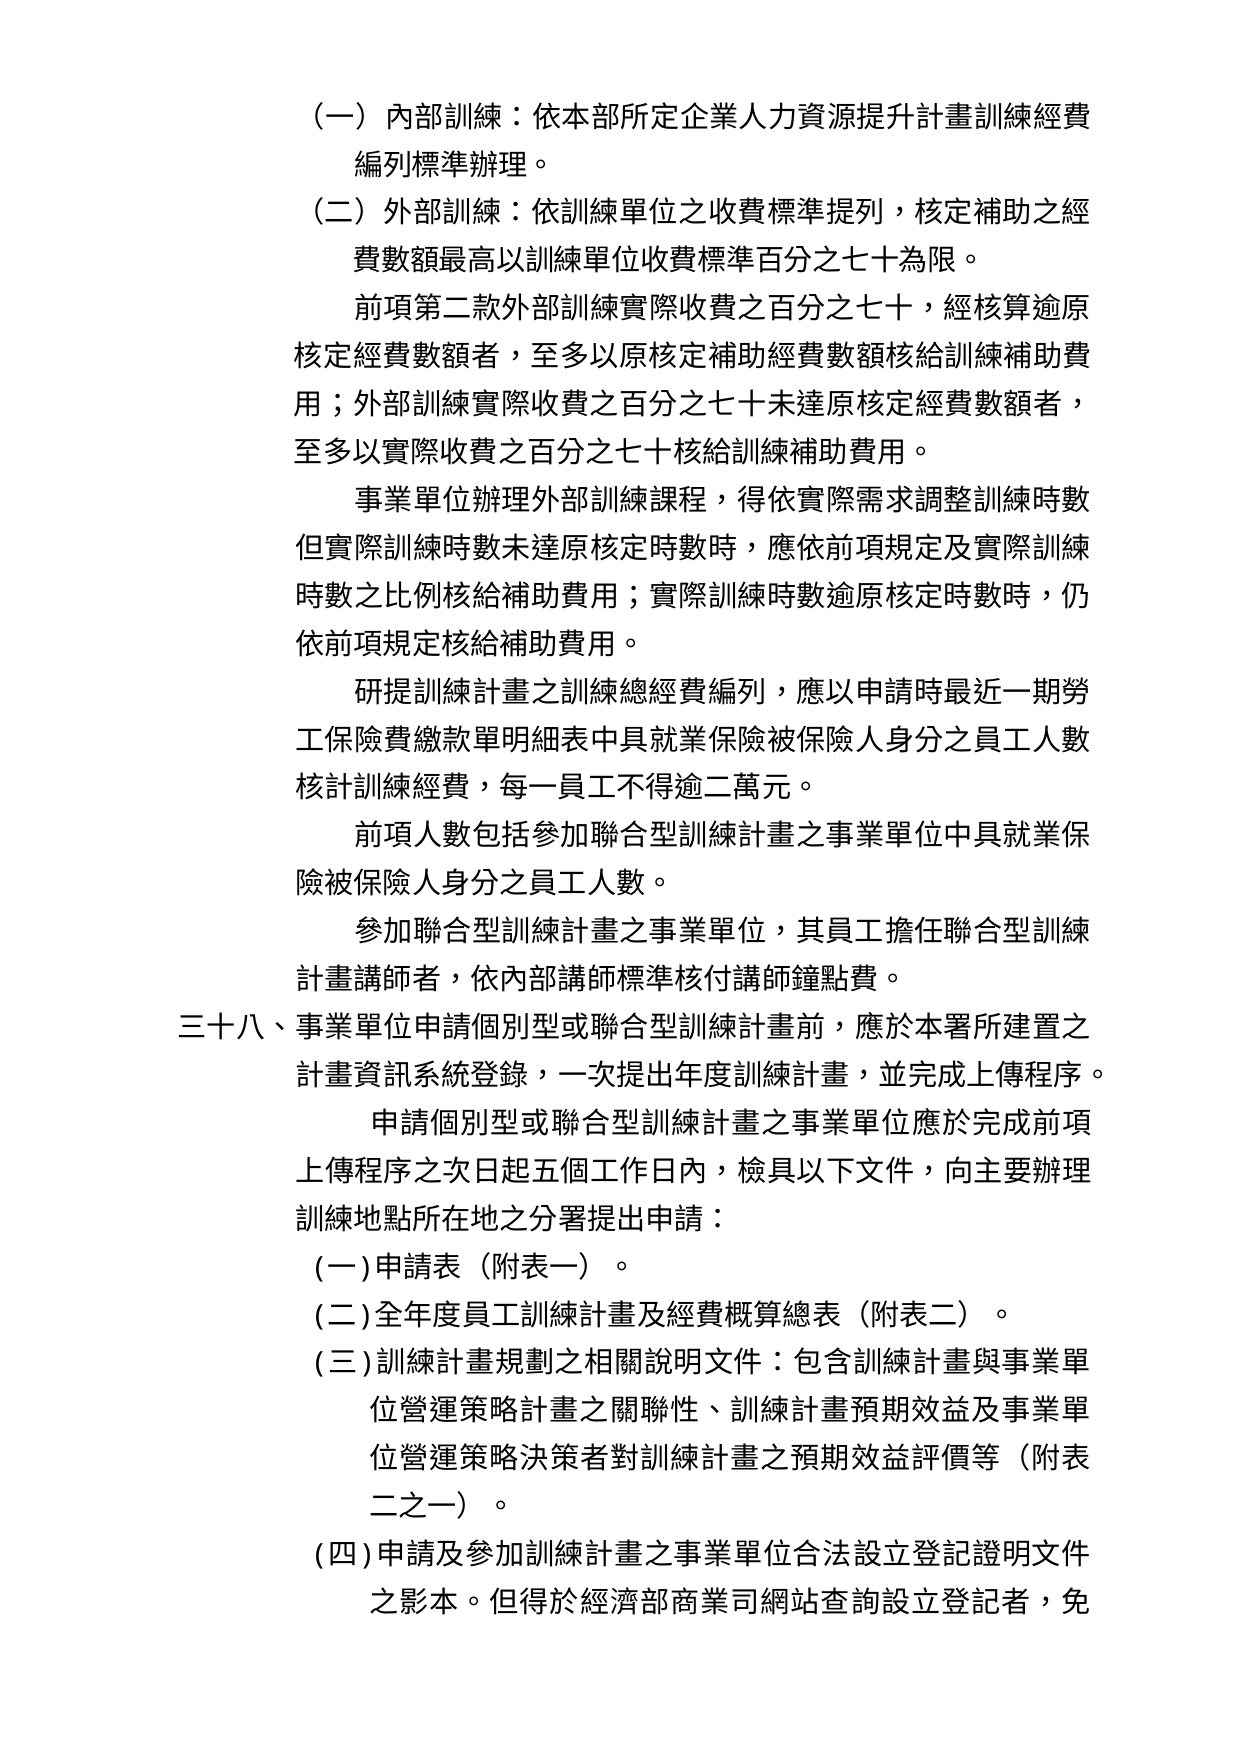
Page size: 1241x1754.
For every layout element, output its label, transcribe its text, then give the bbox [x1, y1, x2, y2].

text (一)申請表（附表一）。 [310, 1239, 1092, 1287]
text 申請個別型或聯合型訓練計畫之事業單位應於完成前項上傳程序之次日起五個工作日內，檢具以下文件，向主要辦理訓練地點所在地之分署提出申請： [295, 1095, 1092, 1239]
text 前項第二款外部訓練實際收費之百分之七十，經核算逾原核定經費數額者，至多以原核定補助經費數額核給訓練補助費用；外部訓練實際收費之百分之七十未達原核定經費數額者，至多以實際收費之百分之七十核給訓練補助費用。 [294, 280, 1092, 472]
text 前項人數包括參加聯合型訓練計畫之事業單位中具就業保險被保險人身分之員工人數。 [295, 807, 1092, 903]
text (三)訓練計畫規劃之相關說明文件：包含訓練計畫與事業單位營運策略計畫之關聯性、訓練計畫預期效益及事業單位營運策略決策者對訓練計畫之預期效益評價等（附表二之一）。 [310, 1334, 1092, 1526]
text (四)申請及參加訓練計畫之事業單位合法設立登記證明文件之影本。但得於經濟部商業司網站查詢設立登記者，免 [310, 1526, 1092, 1622]
text （一）內部訓練：依本部所定企業人力資源提升計畫訓練經費編列標準辦理。 [295, 89, 1092, 184]
text 參加聯合型訓練計畫之事業單位，其員工擔任聯合型訓練計畫講師者，依內部講師標準核付講師鐘點費。 [295, 903, 1092, 999]
text 研提訓練計畫之訓練總經費編列，應以申請時最近一期勞工保險費繳款單明細表中具就業保險被保險人身分之員工人數核計訓練經費，每一員工不得逾二萬元。 [295, 664, 1092, 807]
text （二）外部訓練：依訓練單位之收費標準提列，核定補助之經費數額最高以訓練單位收費標準百分之七十為限。 [295, 184, 1092, 280]
text 事業單位辦理外部訓練課程，得依實際需求調整訓練時數。但實際訓練時數未達原核定時數時，應依前項規定及實際訓練時數之比例核給補助費用；實際訓練時數逾原核定時數時，仍依前項規定核給補助費用。 [295, 472, 1092, 664]
text 三十八、事業單位申請個別型或聯合型訓練計畫前，應於本署所建置之計畫資訊系統登錄，一次提出年度訓練計畫，並完成上傳程序。 [177, 999, 1092, 1095]
text (二)全年度員工訓練計畫及經費概算總表（附表二）。 [310, 1287, 1092, 1334]
